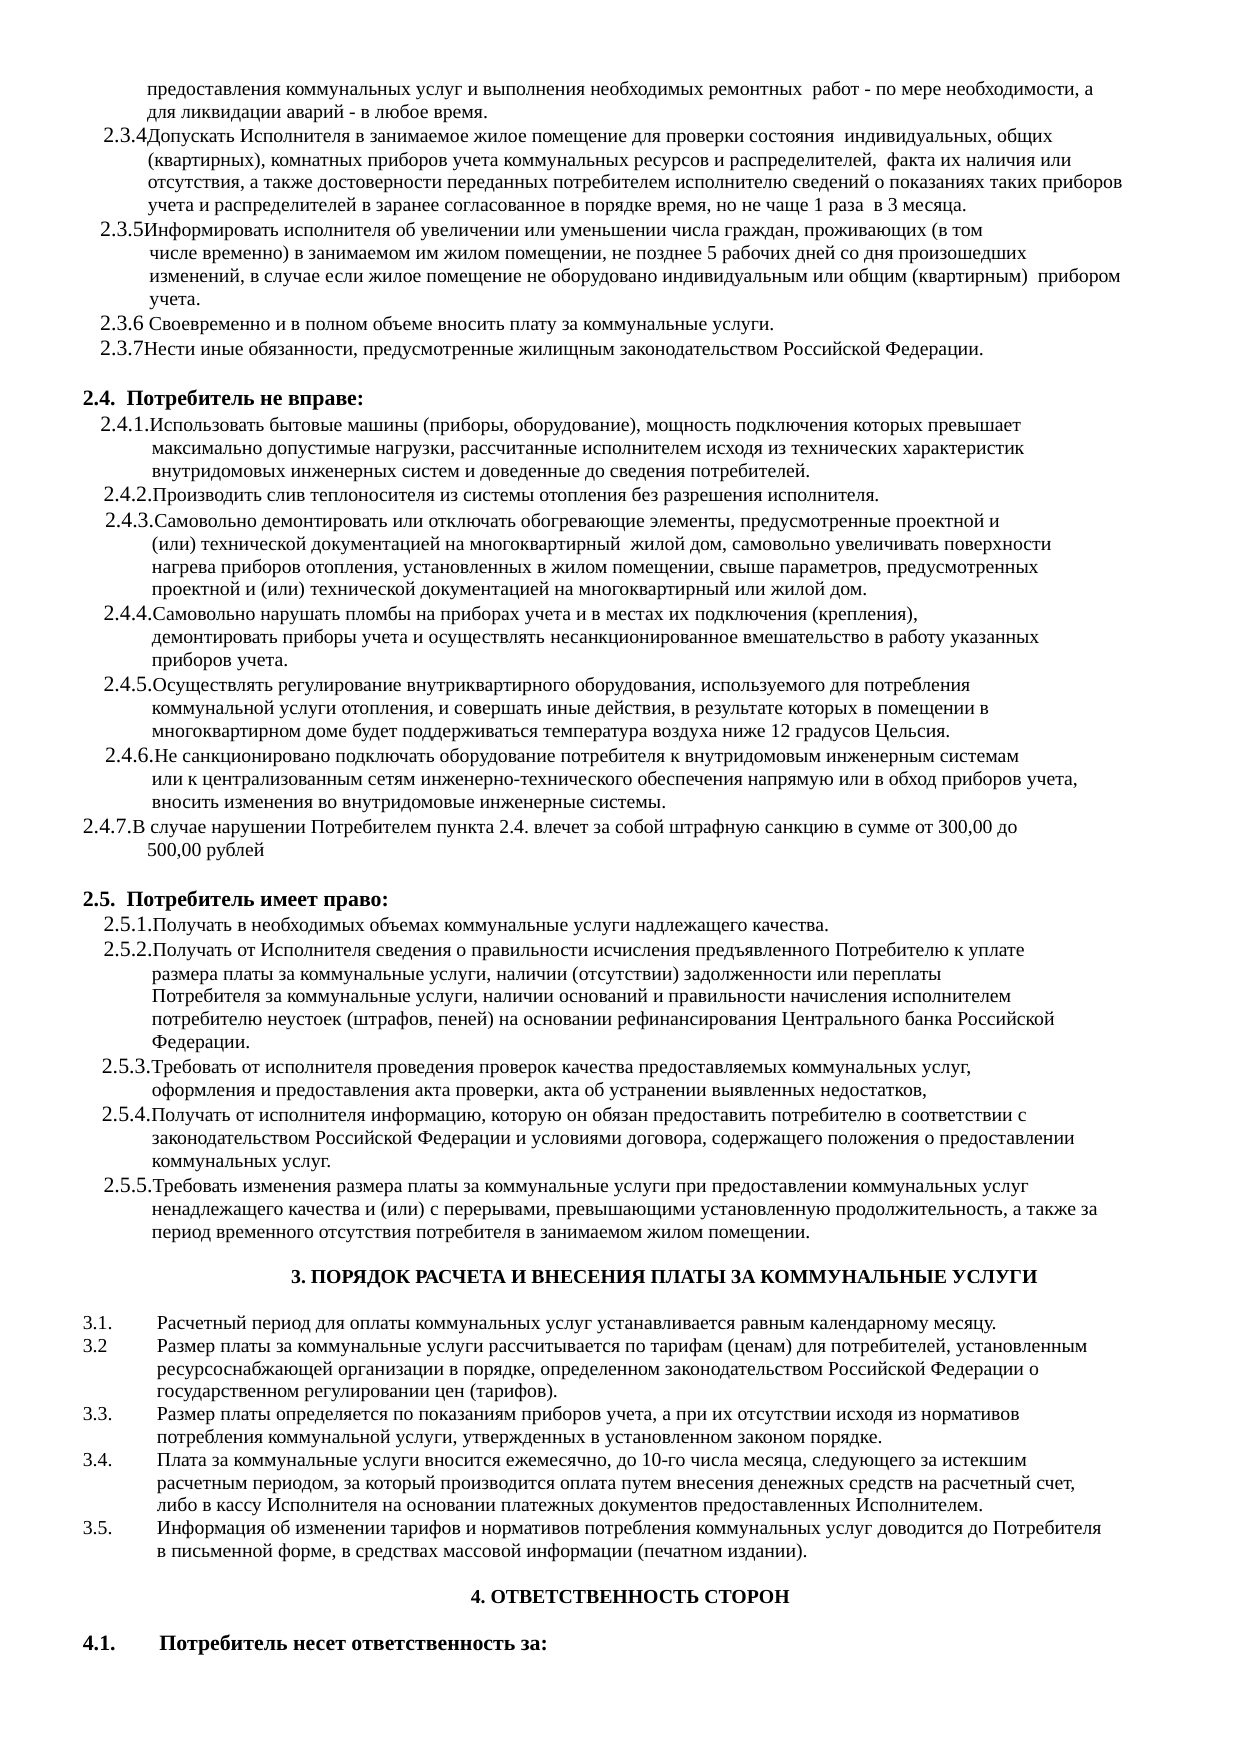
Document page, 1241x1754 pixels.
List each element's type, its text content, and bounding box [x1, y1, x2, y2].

list Осуществлять регулирование внутриквартирного оборудования, используемого для потребления [103, 671, 1157, 696]
text законодательством Российской Федерации и условиями договора, содержащего положения о предоставлении [83, 1126, 1157, 1149]
list Получать от исполнителя информацию, которую он обязан предоставить потребителю в соответствии с [102, 1101, 1157, 1126]
text проектной и (или) технической документацией на многоквартирный или жилой дом. [83, 577, 1157, 600]
text (или) технической документацией на многоквартирный жилой дом, самовольно увеличивать поверхности [83, 532, 1157, 554]
text 3.2 Размер платы за коммунальные услуги рассчитывается по тарифам (ценам) для потребителей, установленным [83, 1334, 1157, 1357]
text коммунальных услуг. [83, 1149, 1157, 1172]
text расчетным периодом, за который производится оплата путем внесения денежных средств на расчетный счет, [83, 1471, 1157, 1493]
text коммунальной услуги отопления, и совершать иные действия, в результате которых в помещении в [83, 696, 1157, 719]
list Получать в необходимых объемах коммунальные услуги надлежащего качества. [103, 911, 1157, 936]
text 500,00 рублей [83, 838, 1157, 861]
list Производить слив теплоносителя из системы отопления без разрешения исполнителя. [103, 481, 1157, 507]
text размера платы за коммунальные услуги, наличии (отсутствии) задолженности или переплаты [83, 962, 1157, 984]
text 2.4. Потребитель не вправе: [83, 385, 1157, 411]
text для ликвидации аварий - в любое время. [83, 99, 1157, 122]
list Допускать Исполнителя в занимаемое жилое помещение для проверки состояния индивидуальных, общих [103, 122, 1157, 148]
text или к централизованным сетям инженерно-технического обеспечения напрямую или в обход приборов учета, [83, 767, 1157, 790]
text максимально допустимые нагрузки, рассчитанные исполнителем исходя из технических характеристик [83, 436, 1157, 458]
text потребителю неустоек (штрафов, пеней) на основании рефинансирования Центрального банка Российской [83, 1007, 1157, 1030]
text учета и распределителей в заранее согласованное в порядке время, но не чаще 1 раза в 3 месяца. [103, 193, 1157, 216]
text 3.5. Информация об изменении тарифов и нормативов потребления коммунальных услуг доводится до Потребителя [83, 1516, 1157, 1539]
text вносить изменения во внутридомовые инженерные системы. [83, 790, 1157, 813]
text ресурсоснабжающей организации в порядке, определенном законодательством Российской Федерации о [83, 1357, 1157, 1379]
text приборов учета. [83, 648, 1157, 671]
list Требовать от исполнителя проведения проверок качества предоставляемых коммунальных услуг, [102, 1053, 1157, 1078]
list В случае нарушении Потребителем пункта 2.4. влечет за собой штрафную санкцию в сумме от 300,00 до [83, 813, 1157, 838]
text период временного отсутствия потребителя в занимаемом жилом помещении. [83, 1220, 1157, 1242]
text отсутствия, а также достоверности переданных потребителем исполнителю сведений о показаниях таких приборов [103, 170, 1157, 193]
text 3.1. Расчетный период для оплаты коммунальных услуг устанавливается равным календарному месяцу. [83, 1311, 1157, 1334]
list Нести иные обязанности, предусмотренные жилищным законодательством Российской Федерации. [100, 335, 1157, 360]
text ненадлежащего качества и (или) с перерывами, превышающими установленную продолжительность, а также за [83, 1197, 1157, 1220]
list Самовольно демонтировать или отключать обогревающие элементы, предусмотренные проектной и [105, 507, 1157, 532]
text предоставления коммунальных услуг и выполнения необходимых ремонтных работ - по мере необходимости, а [83, 77, 1157, 99]
text либо в кассу Исполнителя на основании платежных документов предоставленных Исполнителем. [83, 1493, 1157, 1516]
text потребления коммунальной услуги, утвержденных в установленном законом порядке. [83, 1425, 1157, 1448]
text в письменной форме, в средствах массовой информации (печатном издании). [83, 1539, 1157, 1562]
text Потребителя за коммунальные услуги, наличии оснований и правильности начисления исполнителем [83, 984, 1157, 1007]
text 3. ПОРЯДОК РАСЧЕТА И ВНЕСЕНИЯ ПЛАТЫ ЗА КОММУНАЛЬНЫЕ УСЛУГИ [83, 1265, 1157, 1288]
text 2.5. Потребитель имеет право: [83, 886, 1157, 911]
text 3.3. Размер платы определяется по показаниям приборов учета, а при их отсутствии исходя из нормативов [83, 1402, 1157, 1425]
text Федерации. [83, 1030, 1157, 1053]
list Использовать бытовые машины (приборы, оборудование), мощность подключения которых превышает [100, 411, 1157, 436]
text 4.1. Потребитель несет ответственность за: [83, 1630, 1157, 1656]
text многоквартирном доме будет поддерживаться температура воздуха ниже 12 градусов Цельсия. [83, 719, 1157, 742]
list Не санкционировано подключать оборудование потребителя к внутридомовым инженерным системам [105, 742, 1157, 767]
list Самовольно нарушать пломбы на приборах учета и в местах их подключения (крепления), [103, 600, 1157, 625]
list Своевременно и в полном объеме вносить плату за коммунальные услуги. [100, 310, 1157, 335]
text оформления и предоставления акта проверки, акта об устранении выявленных недостатков, [83, 1078, 1157, 1101]
text изменений, в случае если жилое помещение не оборудовано индивидуальным или общим (квартирным) прибором [100, 264, 1157, 287]
text внутридомовых инженерных систем и доведенные до сведения потребителей. [83, 458, 1157, 481]
text 4. ОТВЕТСТВЕННОСТЬ СТОРОН [83, 1585, 1157, 1607]
text государственном регулировании цен (тарифов). [83, 1379, 1157, 1402]
text числе временно) в занимаемом им жилом помещении, не позднее 5 рабочих дней со дня произошедших [100, 241, 1157, 264]
list Информировать исполнителя об увеличении или уменьшении числа граждан, проживающих (в том [100, 216, 1157, 241]
list Получать от Исполнителя сведения о правильности исчисления предъявленного Потребителю к уплате [103, 936, 1157, 962]
text учета. [100, 287, 1157, 310]
list Требовать изменения размера платы за коммунальные услуги при предоставлении коммунальных услуг [103, 1172, 1157, 1197]
text (квартирных), комнатных приборов учета коммунальных ресурсов и распределителей, факта их наличия или [103, 148, 1157, 170]
text нагрева приборов отопления, установленных в жилом помещении, свыше параметров, предусмотренных [83, 554, 1157, 577]
text 3.4. Плата за коммунальные услуги вносится ежемесячно, до 10-го числа месяца, следующего за истекшим [83, 1448, 1157, 1471]
text демонтировать приборы учета и осуществлять несанкционированное вмешательство в работу указанных [83, 625, 1157, 648]
